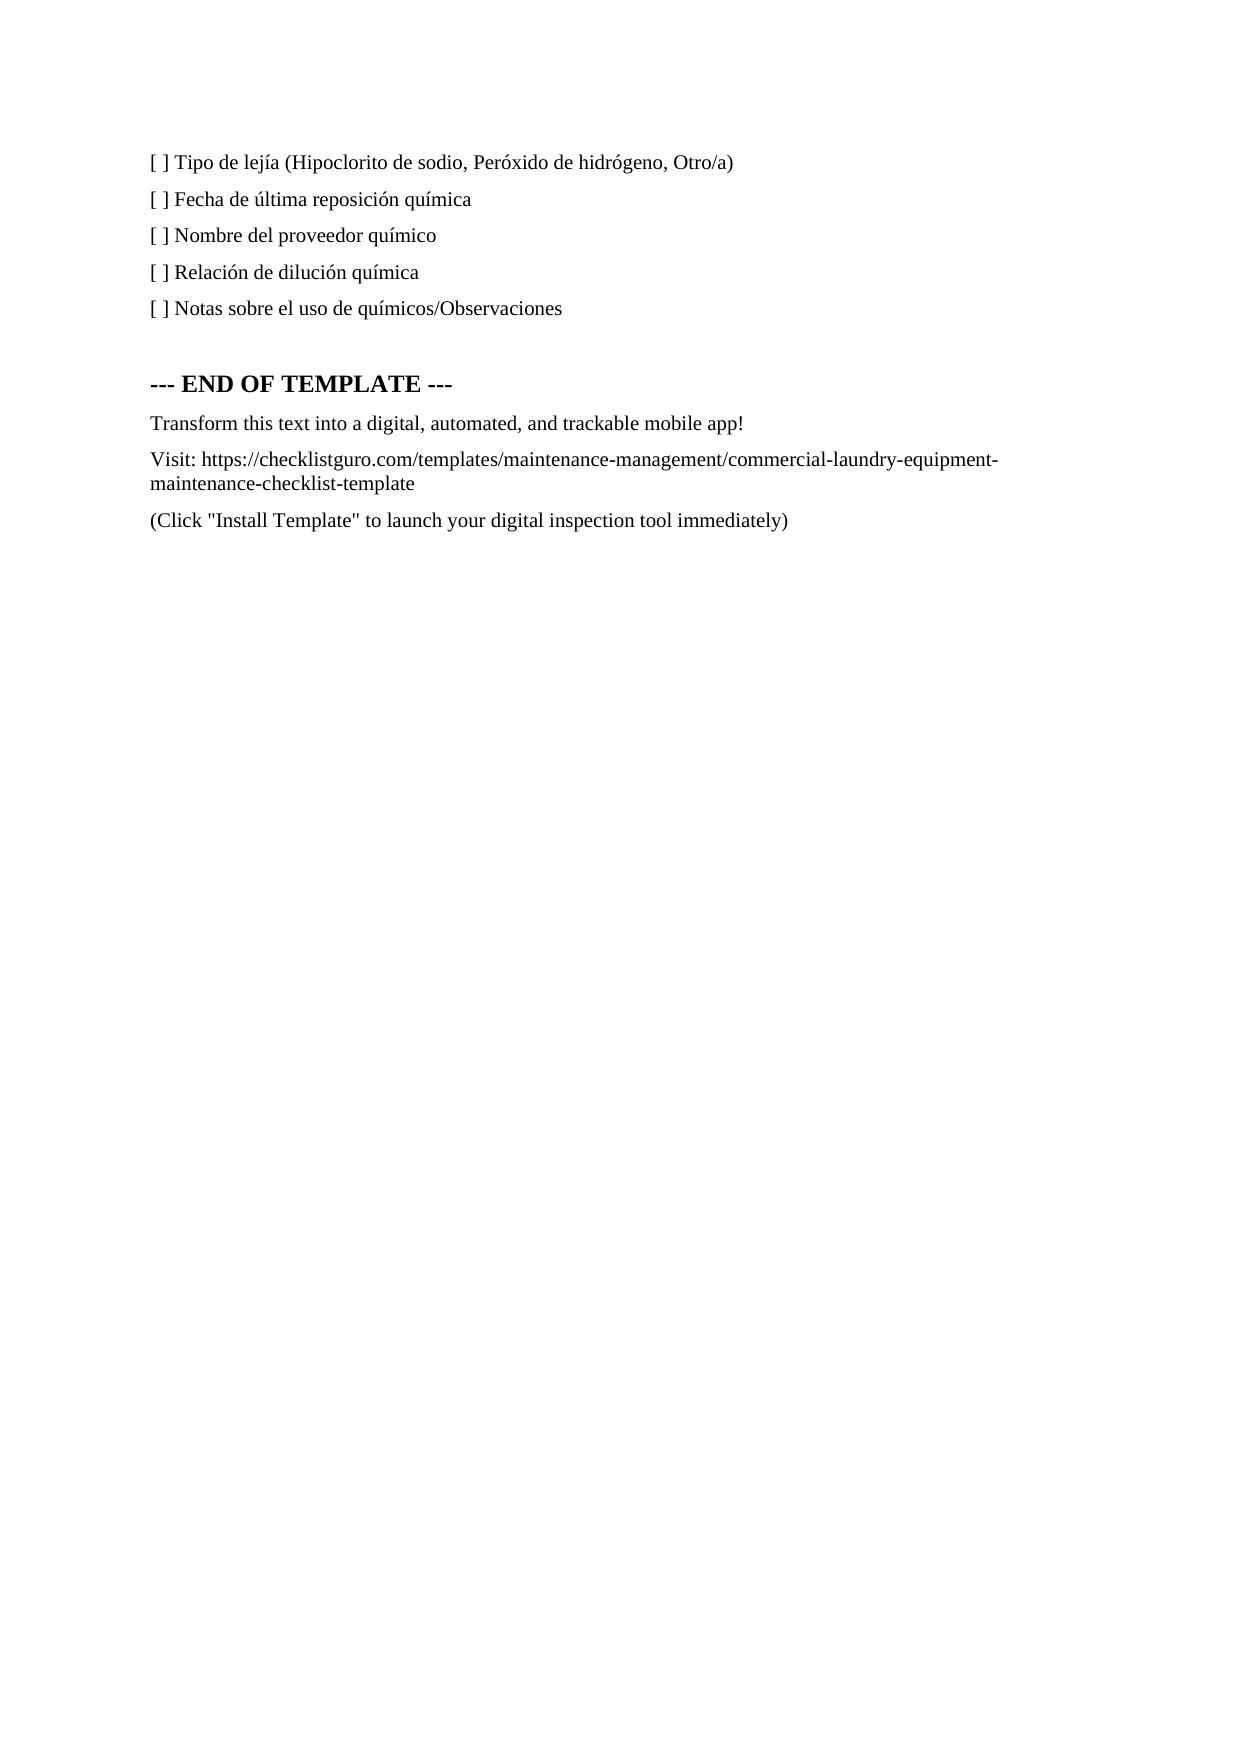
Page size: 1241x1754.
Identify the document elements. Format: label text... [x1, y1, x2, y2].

text (Click "Install Template" to launch your digital inspection tool immediately) [150, 508, 1090, 532]
text Visit: https://checklistguro.com/templates/maintenance-management/commercial-laundry-equipment-maintenance-checklist-template [150, 447, 1090, 495]
text [ ] Relación de dilución química [150, 260, 1090, 284]
text Transform this text into a digital, automated, and trackable mobile app! [150, 411, 1090, 435]
text --- END OF TEMPLATE --- [150, 369, 1090, 398]
text [ ] Fecha de última reposición química [150, 187, 1090, 211]
text [ ] Nombre del proveedor químico [150, 223, 1090, 247]
text [ ] Tipo de lejía (Hipoclorito de sodio, Peróxido de hidrógeno, Otro/a) [150, 150, 1090, 174]
text [ ] Notas sobre el uso de químicos/Observaciones [150, 296, 1090, 320]
